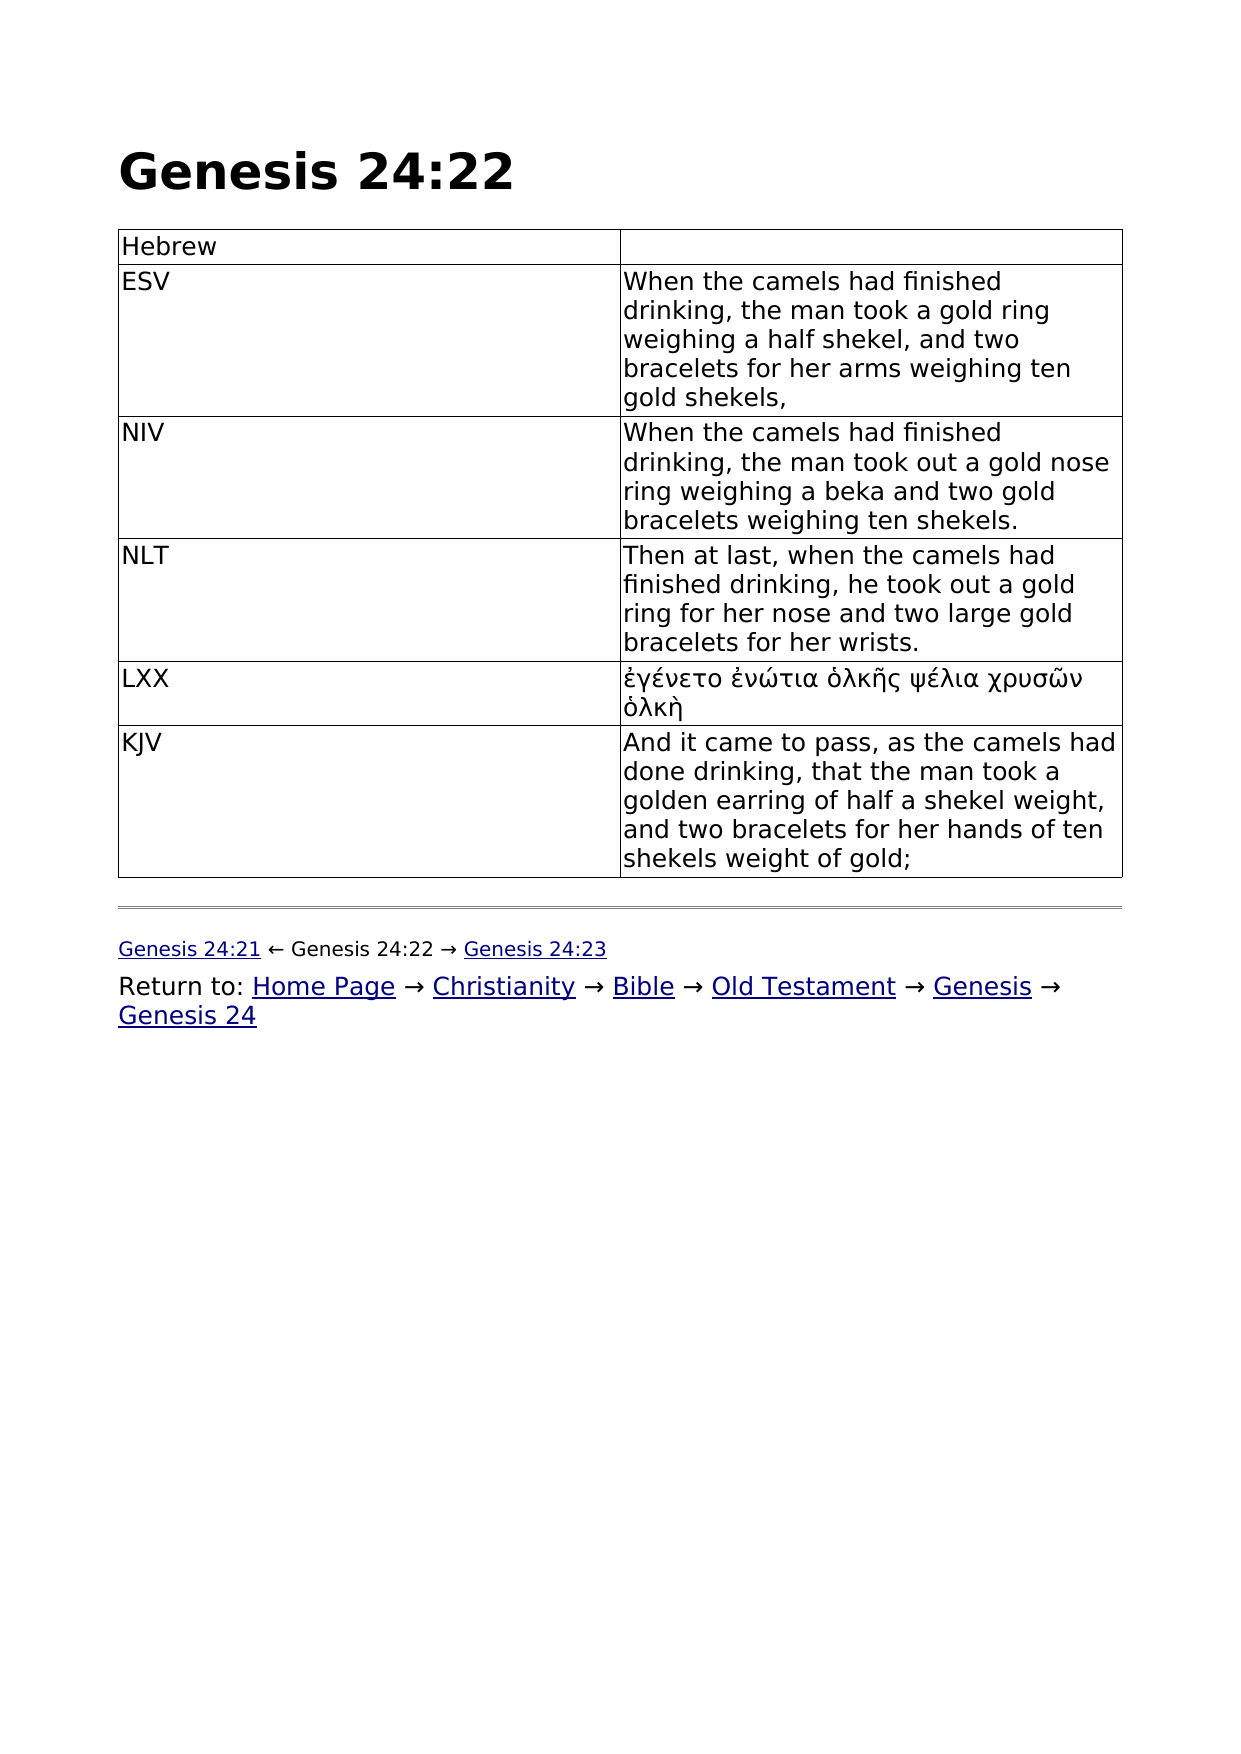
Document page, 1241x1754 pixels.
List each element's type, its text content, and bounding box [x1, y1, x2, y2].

table_cell NIV [119, 417, 620, 538]
table_header [621, 230, 1122, 264]
subtitle Genesis 24:22 [118, 143, 1122, 201]
table_cell When the camels had finished drinking, the man took out a gold nose ring weighing a beka and two gold bracelets weighing ten shekels. [621, 417, 1122, 538]
table_cell Then at last, when the camels had finished drinking, he took out a gold ring for her nose and two large gold bracelets for her wrists. [621, 539, 1122, 661]
text Return to: Home Page → Christianity → Bible → Old Testament → Genesis → Genesis 24 [118, 972, 1122, 1030]
table_cell ESV [119, 265, 620, 416]
table_header Hebrew [119, 230, 620, 264]
table_cell When the camels had finished drinking, the man took a gold ring weighing a half shekel, and two bracelets for her arms weighing ten gold shekels, [621, 265, 1122, 416]
table_cell ἐγένετο ἐνώτια ὁλκῆς ψέλια χρυσῶν ὁλκὴ [621, 662, 1122, 725]
table_cell KJV [119, 726, 620, 877]
table_cell And it came to pass, as the camels had done drinking, that the man took a golden earring of half a shekel weight, and two bracelets for her hands of ten shekels weight of gold; [621, 726, 1122, 877]
table_cell NLT [119, 539, 620, 661]
table_cell LXX [119, 662, 620, 725]
text Genesis 24:21 ← Genesis 24:22 → Genesis 24:23 [118, 938, 1122, 972]
